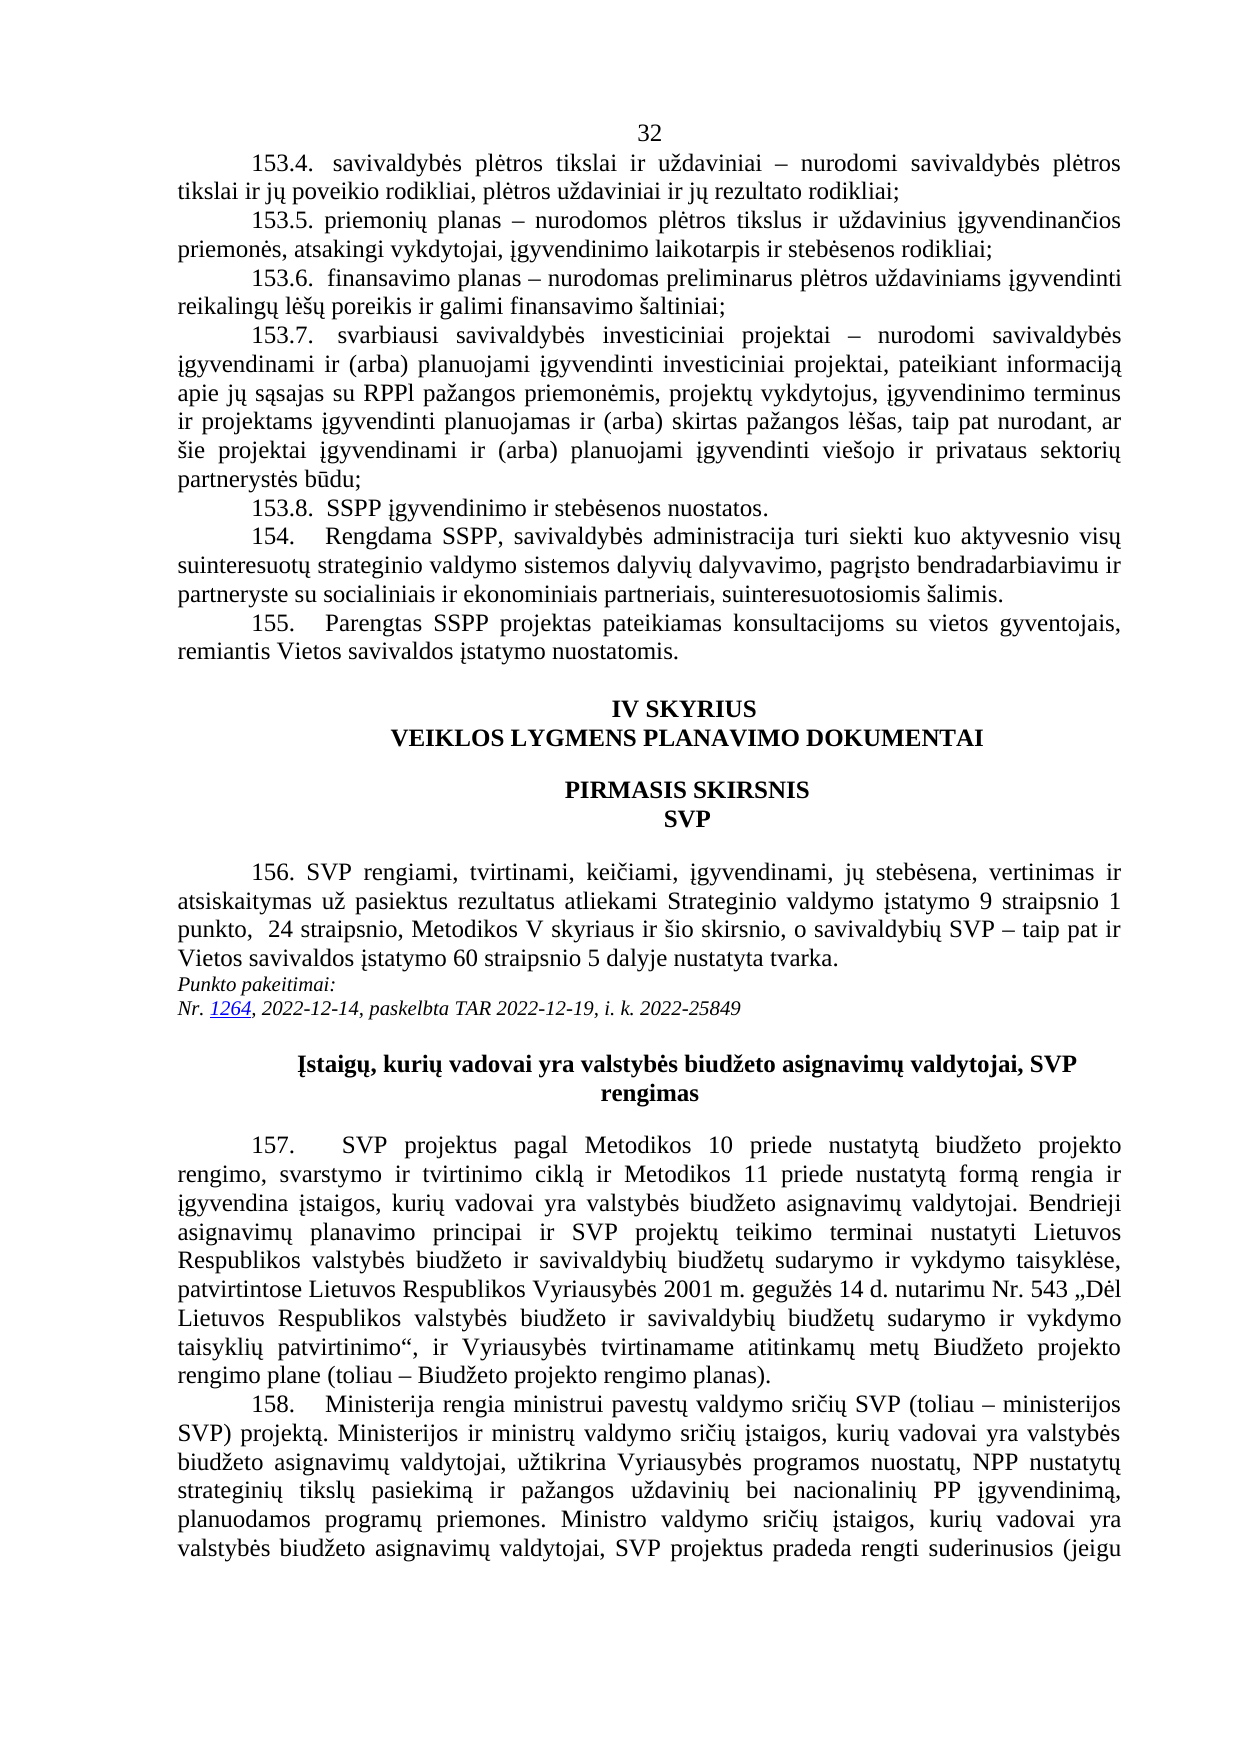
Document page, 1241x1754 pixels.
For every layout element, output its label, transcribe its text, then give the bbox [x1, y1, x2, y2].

text Nr. 1264, 2022-12-14, paskelbta TAR 2022-12-19, i. k. 2022-25849 [177, 996, 1122, 1020]
text 153.7. svarbiausi savivaldybės investiciniai projektai – nurodomi savivaldybės įgyvendinami ir (arba) planuojami įgyvendinti investiciniai projektai, pateikiant informaciją apie jų sąsajas su RPPl pažangos priemonėmis, projektų vykdytojus, įgyvendinimo terminus ir projektams įgyvendinti planuojamas ir (arba) skirtas pažangos lėšas, taip pat nurodant, ar šie projektai įgyvendinami ir (arba) planuojami įgyvendinti viešojo ir privataus sektorių partnerystės būdu; [177, 320, 1122, 493]
text 153.5. priemonių planas – nurodomos plėtros tikslus ir uždavinius įgyvendinančios priemonės, atsakingi vykdytojai, įgyvendinimo laikotarpis ir stebėsenos rodikliai; [177, 205, 1122, 263]
text 153.8. SSPP įgyvendinimo ir stebėsenos nuostatos. [177, 493, 1122, 521]
subtitle Įstaigų, kurių vadovai yra valstybės biudžeto asignavimų valdytojai, SVP rengimas [177, 1049, 1122, 1106]
text IV SKYRIUS [177, 694, 1122, 723]
text 154. Rengdama SSPP, savivaldybės administracija turi siekti kuo aktyvesnio visų suinteresuotų strateginio valdymo sistemos dalyvių dalyvavimo, pagrįsto bendradarbiavimu ir partneryste su socialiniais ir ekonominiais partneriais, suinteresuotosiomis šalimis. [177, 521, 1122, 608]
text 155. Parengtas SSPP projektas pateikiamas konsultacijoms su vietos gyventojais, remiantis Vietos savivaldos įstatymo nuostatomis. [177, 608, 1122, 665]
subtitle SVP [177, 804, 1122, 833]
text 157. SVP projektus pagal Metodikos 10 priede nustatytą biudžeto projekto rengimo, svarstymo ir tvirtinimo ciklą ir Metodikos 11 priede nustatytą formą rengia ir įgyvendina įstaigos, kurių vadovai yra valstybės biudžeto asignavimų valdytojai. Bendrieji asignavimų planavimo principai ir SVP projektų teikimo terminai nustatyti Lietuvos Respublikos valstybės biudžeto ir savivaldybių biudžetų sudarymo ir vykdymo taisyklėse, patvirtintose Lietuvos Respublikos Vyriausybės 2001 m. gegužės 14 d. nutarimu Nr. 543 „Dėl Lietuvos Respublikos valstybės biudžeto ir savivaldybių biudžetų sudarymo ir vykdymo taisyklių patvirtinimo“, ir Vyriausybės tvirtinamame atitinkamų metų Biudžeto projekto rengimo plane (toliau – Biudžeto projekto rengimo planas). [177, 1130, 1122, 1389]
text 153.6. finansavimo planas – nurodomas preliminarus plėtros uždaviniams įgyvendinti reikalingų lėšų poreikis ir galimi finansavimo šaltiniai; [177, 263, 1122, 320]
text Punkto pakeitimai: [177, 972, 1122, 996]
subtitle PIRMASIS SKIRSNIS [177, 775, 1122, 804]
text VEIKLOS LYGMENS PLANAVIMO DOKUMENTAI [177, 723, 1122, 751]
text 156. SVP rengiami, tvirtinami, keičiami, įgyvendinami, jų stebėsena, vertinimas ir atsiskaitymas už pasiektus rezultatus atliekami Strateginio valdymo įstatymo 9 straipsnio 1 punkto, 24 straipsnio, Metodikos V skyriaus ir šio skirsnio, o savivaldybių SVP – taip pat ir Vietos savivaldos įstatymo 60 straipsnio 5 dalyje nustatyta tvarka. [177, 857, 1122, 972]
text 158. Ministerija rengia ministrui pavestų valdymo sričių SVP (toliau – ministerijos SVP) projektą. Ministerijos ir ministrų valdymo sričių įstaigos, kurių vadovai yra valstybės biudžeto asignavimų valdytojai, užtikrina Vyriausybės programos nuostatų, NPP nustatytų strateginių tikslų pasiekimą ir pažangos uždavinių bei nacionalinių PP įgyvendinimą, planuodamos programų priemones. Ministro valdymo sričių įstaigos, kurių vadovai yra valstybės biudžeto asignavimų valdytojai, SVP projektus pradeda rengti suderinusios (jeigu [177, 1389, 1122, 1562]
text 153.4. savivaldybės plėtros tikslai ir uždaviniai – nurodomi savivaldybės plėtros tikslai ir jų poveikio rodikliai, plėtros uždaviniai ir jų rezultato rodikliai; [177, 148, 1122, 205]
